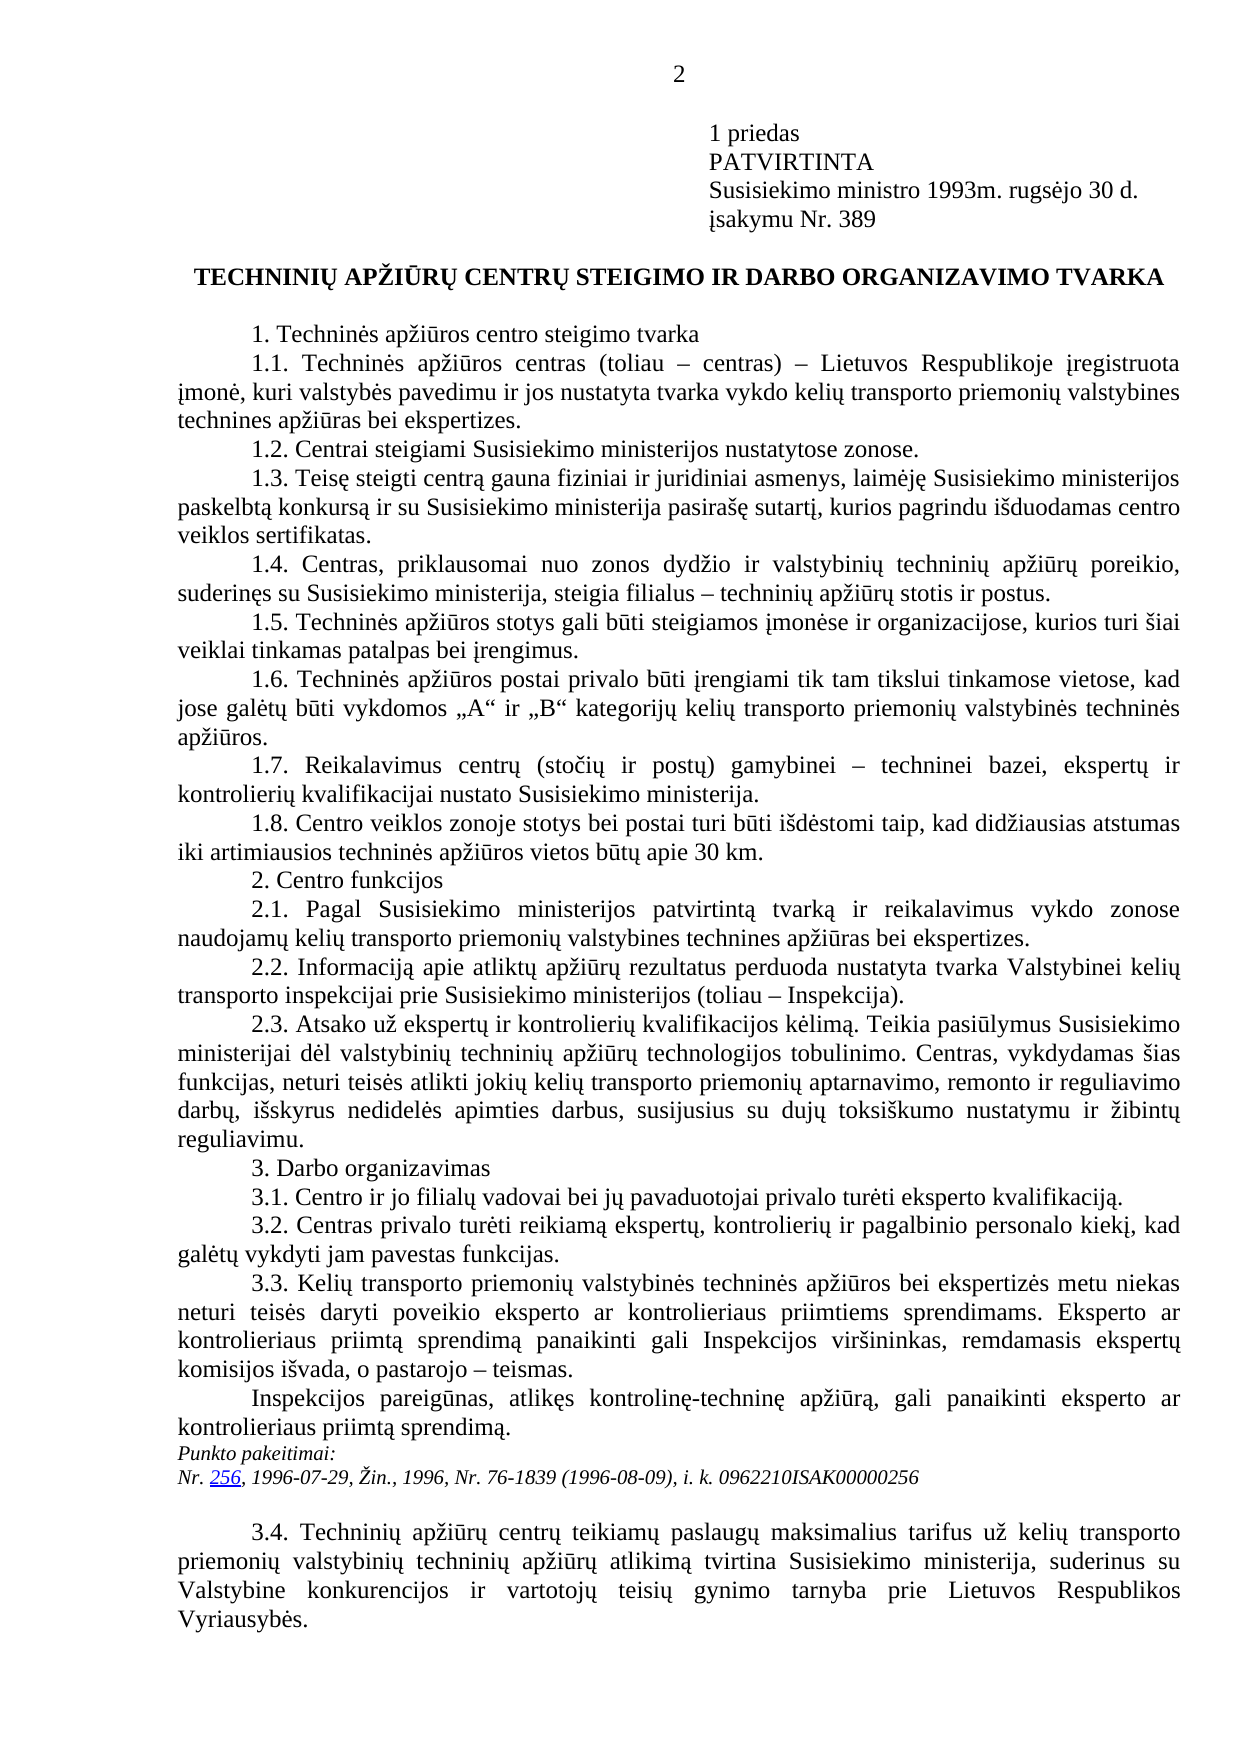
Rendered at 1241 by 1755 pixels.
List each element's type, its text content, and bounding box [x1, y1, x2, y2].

text 1.3. Teisę steigti centrą gauna fiziniai ir juridiniai asmenys, laimėję Susisiekimo ministerijos paskelbtą konkursą ir su Susisiekimo ministerija pasirašę sutartį, kurios pagrindu išduodamas centro veiklos sertifikatas. [177, 463, 1181, 549]
text 3. Darbo organizavimas [177, 1153, 1181, 1182]
text 1.4. Centras, priklausomai nuo zonos dydžio ir valstybinių techninių apžiūrų poreikio, suderinęs su Susisiekimo ministerija, steigia filialus – techninių apžiūrų stotis ir postus. [177, 549, 1181, 607]
text 2.3. Atsako už ekspertų ir kontrolierių kvalifikacijos kėlimą. Teikia pasiūlymus Susisiekimo ministerijai dėl valstybinių techninių apžiūrų technologijos tobulinimo. Centras, vykdydamas šias funkcijas, neturi teisės atlikti jokių kelių transporto priemonių aptarnavimo, remonto ir reguliavimo darbų, išskyrus nedidelės apimties darbus, susijusius su dujų toksiškumo nustatymu ir žibintų reguliavimu. [177, 1009, 1181, 1153]
text 1. Techninės apžiūros centro steigimo tvarka [177, 319, 1181, 348]
text 1.7. Reikalavimus centrų (stočių ir postų) gamybinei – techninei bazei, ekspertų ir kontrolierių kvalifikacijai nustato Susisiekimo ministerija. [177, 751, 1181, 808]
text 2. Centro funkcijos [177, 866, 1181, 894]
text Inspekcijos pareigūnas, atlikęs kontrolinę-techninę apžiūrą, gali panaikinti eksperto ar kontrolieriaus priimtą sprendimą. [177, 1383, 1181, 1441]
text 1.2. Centrai steigiami Susisiekimo ministerijos nustatytose zonose. [177, 434, 1181, 463]
text Susisiekimo ministro 1993m. rugsėjo 30 d. [177, 176, 1181, 204]
text 3.1. Centro ir jo filialų vadovai bei jų pavaduotojai privalo turėti eksperto kvalifikaciją. [177, 1182, 1181, 1211]
text 3.3. Kelių transporto priemonių valstybinės techninės apžiūros bei ekspertizės metu niekas neturi teisės daryti poveikio eksperto ar kontrolieriaus priimtiems sprendimams. Eksperto ar kontrolieriaus priimtą sprendimą panaikinti gali Inspekcijos viršininkas, remdamasis ekspertų komisijos išvada, o pastarojo – teismas. [177, 1268, 1181, 1383]
text Punkto pakeitimai: [177, 1441, 1181, 1465]
text 3.2. Centras privalo turėti reikiamą ekspertų, kontrolierių ir pagalbinio personalo kiekį, kad galėtų vykdyti jam pavestas funkcijas. [177, 1211, 1181, 1268]
text 1.5. Techninės apžiūros stotys gali būti steigiamos įmonėse ir organizacijose, kurios turi šiai veiklai tinkamas patalpas bei įrengimus. [177, 607, 1181, 664]
text Nr. 256, 1996-07-29, Žin., 1996, Nr. 76-1839 (1996-08-09), i. k. 0962210ISAK00000256 [177, 1465, 1181, 1489]
text Techninių apžiūrų centrų steigimo ir darbo organizavimo tvarka [177, 262, 1181, 291]
text įsakymu Nr. 389 [177, 204, 1181, 233]
text 2.2. Informaciją apie atliktų apžiūrų rezultatus perduoda nustatyta tvarka Valstybinei kelių transporto inspekcijai prie Susisiekimo ministerijos (toliau – Inspekcija). [177, 952, 1181, 1009]
text 1.6. Techninės apžiūros postai privalo būti įrengiami tik tam tikslui tinkamose vietose, kad jose galėtų būti vykdomos „A“ ir „B“ kategorijų kelių transporto priemonių valstybinės techninės apžiūros. [177, 664, 1181, 751]
text 2.1. Pagal Susisiekimo ministerijos patvirtintą tvarką ir reikalavimus vykdo zonose naudojamų kelių transporto priemonių valstybines technines apžiūras bei ekspertizes. [177, 894, 1181, 952]
text 1.1. Techninės apžiūros centras (toliau – centras) – Lietuvos Respublikoje įregistruota įmonė, kuri valstybės pavedimu ir jos nustatyta tvarka vykdo kelių transporto priemonių valstybines technines apžiūras bei ekspertizes. [177, 348, 1181, 434]
text 1.8. Centro veiklos zonoje stotys bei postai turi būti išdėstomi taip, kad didžiausias atstumas iki artimiausios techninės apžiūros vietos būtų apie 30 km. [177, 808, 1181, 866]
text Patvirtinta [177, 147, 1181, 176]
text 3.4. Techninių apžiūrų centrų teikiamų paslaugų maksimalius tarifus už kelių transporto priemonių valstybinių techninių apžiūrų atlikimą tvirtina Susisiekimo ministerija, suderinus su Valstybine konkurencijos ir vartotojų teisių gynimo tarnyba prie Lietuvos Respublikos Vyriausybės. [177, 1517, 1181, 1632]
text 1 priedas [709, 118, 1181, 147]
